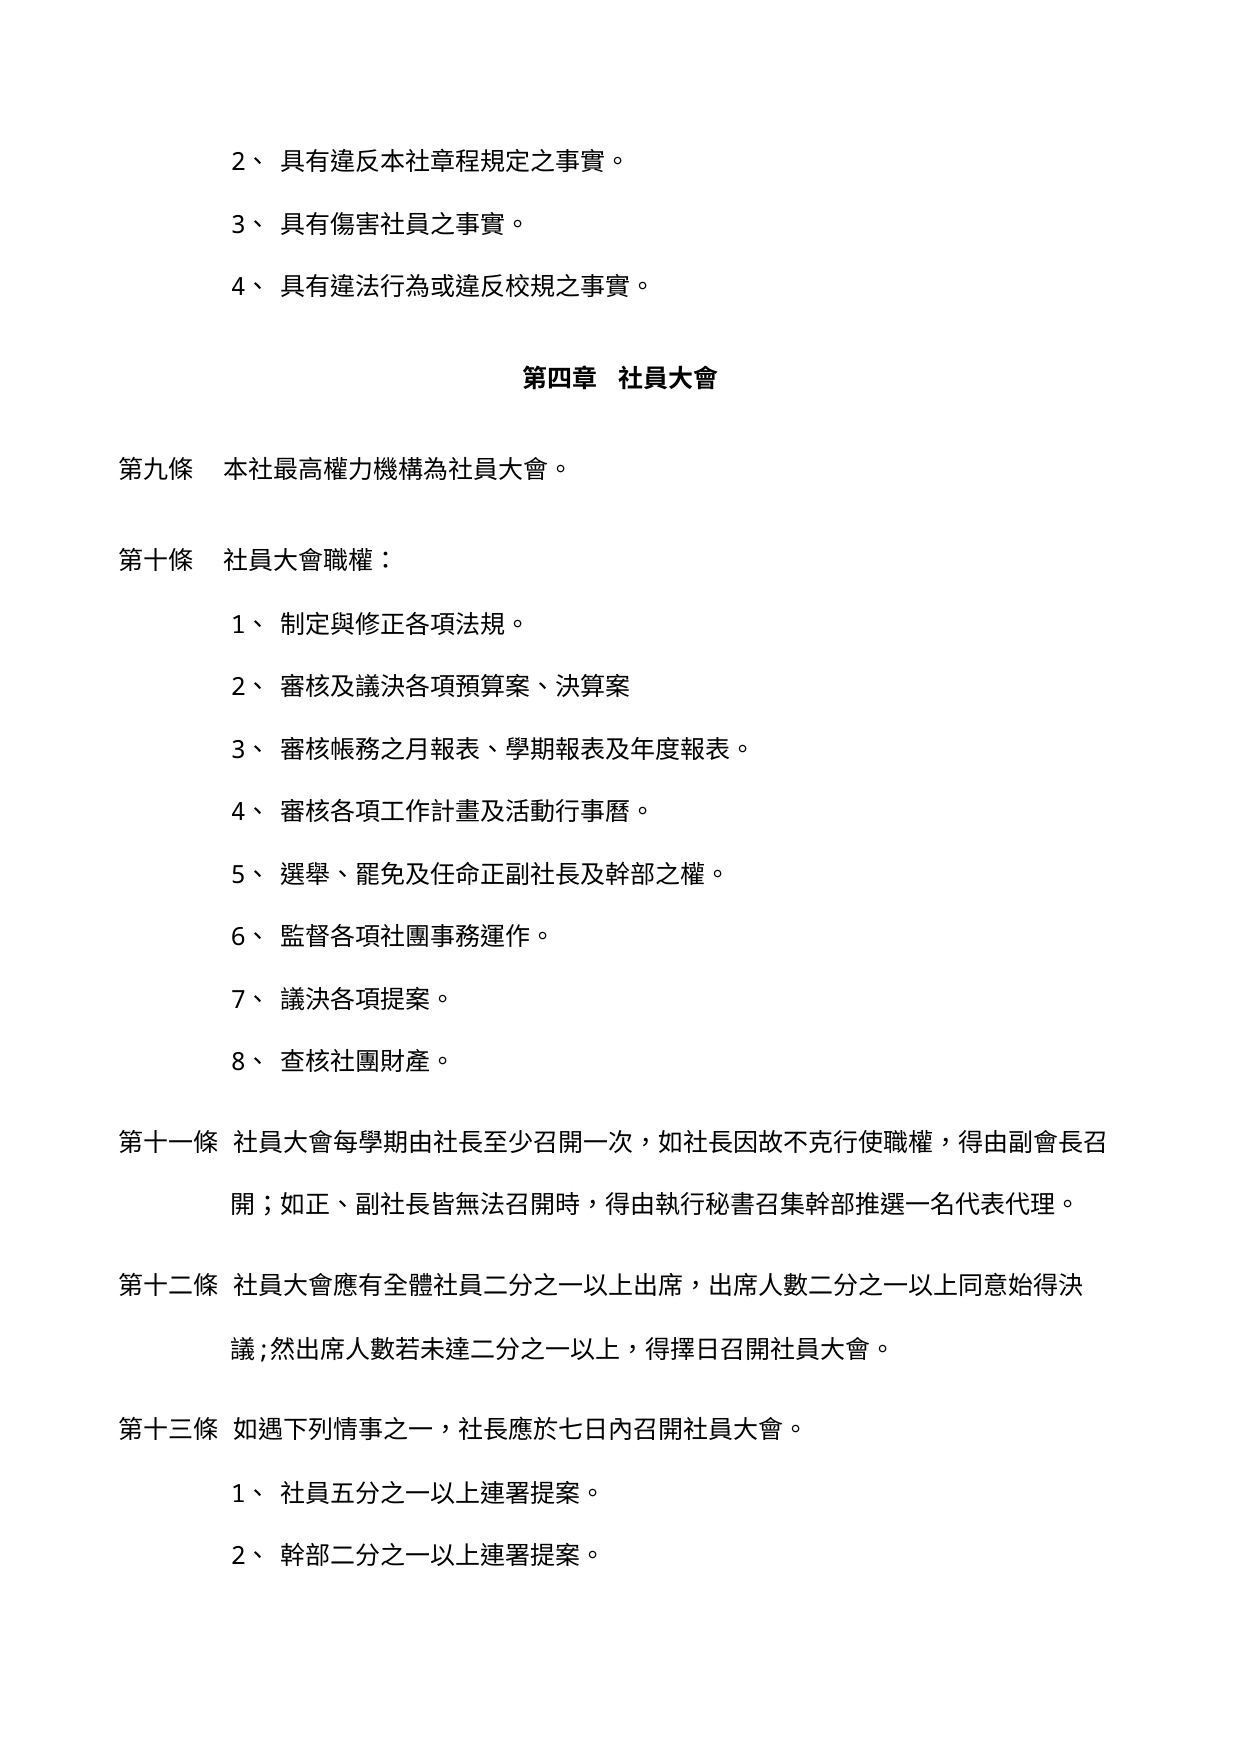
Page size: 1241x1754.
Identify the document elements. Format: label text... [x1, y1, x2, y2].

list 監督各項社團事務運作。 [231, 894, 1122, 957]
text 第十二條 社員大會應有全體社員二分之一以上出席，出席人數二分之一以上同意始得決議;然出席人數若未達二分之一以上，得擇日召開社員大會。 [118, 1244, 1122, 1369]
list 查核社團財產。 [231, 1019, 1122, 1082]
text 第九條 本社最高權力機構為社員大會。 [118, 428, 1122, 490]
list 具有違法行為或違反校規之事實。 [231, 244, 1122, 307]
text 第十一條 社員大會每學期由社長至少召開一次，如社長因故不克行使職權，得由副會長召開；如正、副社長皆無法召開時，得由執行秘書召集幹部推選一名代表代理。 [118, 1101, 1122, 1226]
text 第十條 社員大會職權： [118, 519, 1122, 582]
list 制定與修正各項法規。 [231, 582, 1122, 644]
list 具有違反本社章程規定之事實。 [231, 119, 1122, 182]
list 審核各項工作計畫及活動行事曆。 [231, 769, 1122, 832]
list 社員五分之一以上連署提案。 [231, 1451, 1122, 1513]
text 第十三條 如遇下列情事之一，社長應於七日內召開社員大會。 [118, 1388, 1122, 1451]
list 審核帳務之月報表、學期報表及年度報表。 [231, 707, 1122, 769]
text 第四章 社員大會 [118, 336, 1122, 399]
list 具有傷害社員之事實。 [231, 182, 1122, 244]
list 幹部二分之一以上連署提案。 [231, 1513, 1122, 1576]
list 審核及議決各項預算案、決算案 [231, 644, 1122, 707]
list 選舉、罷免及任命正副社長及幹部之權。 [231, 832, 1122, 894]
list 議決各項提案。 [231, 957, 1122, 1019]
